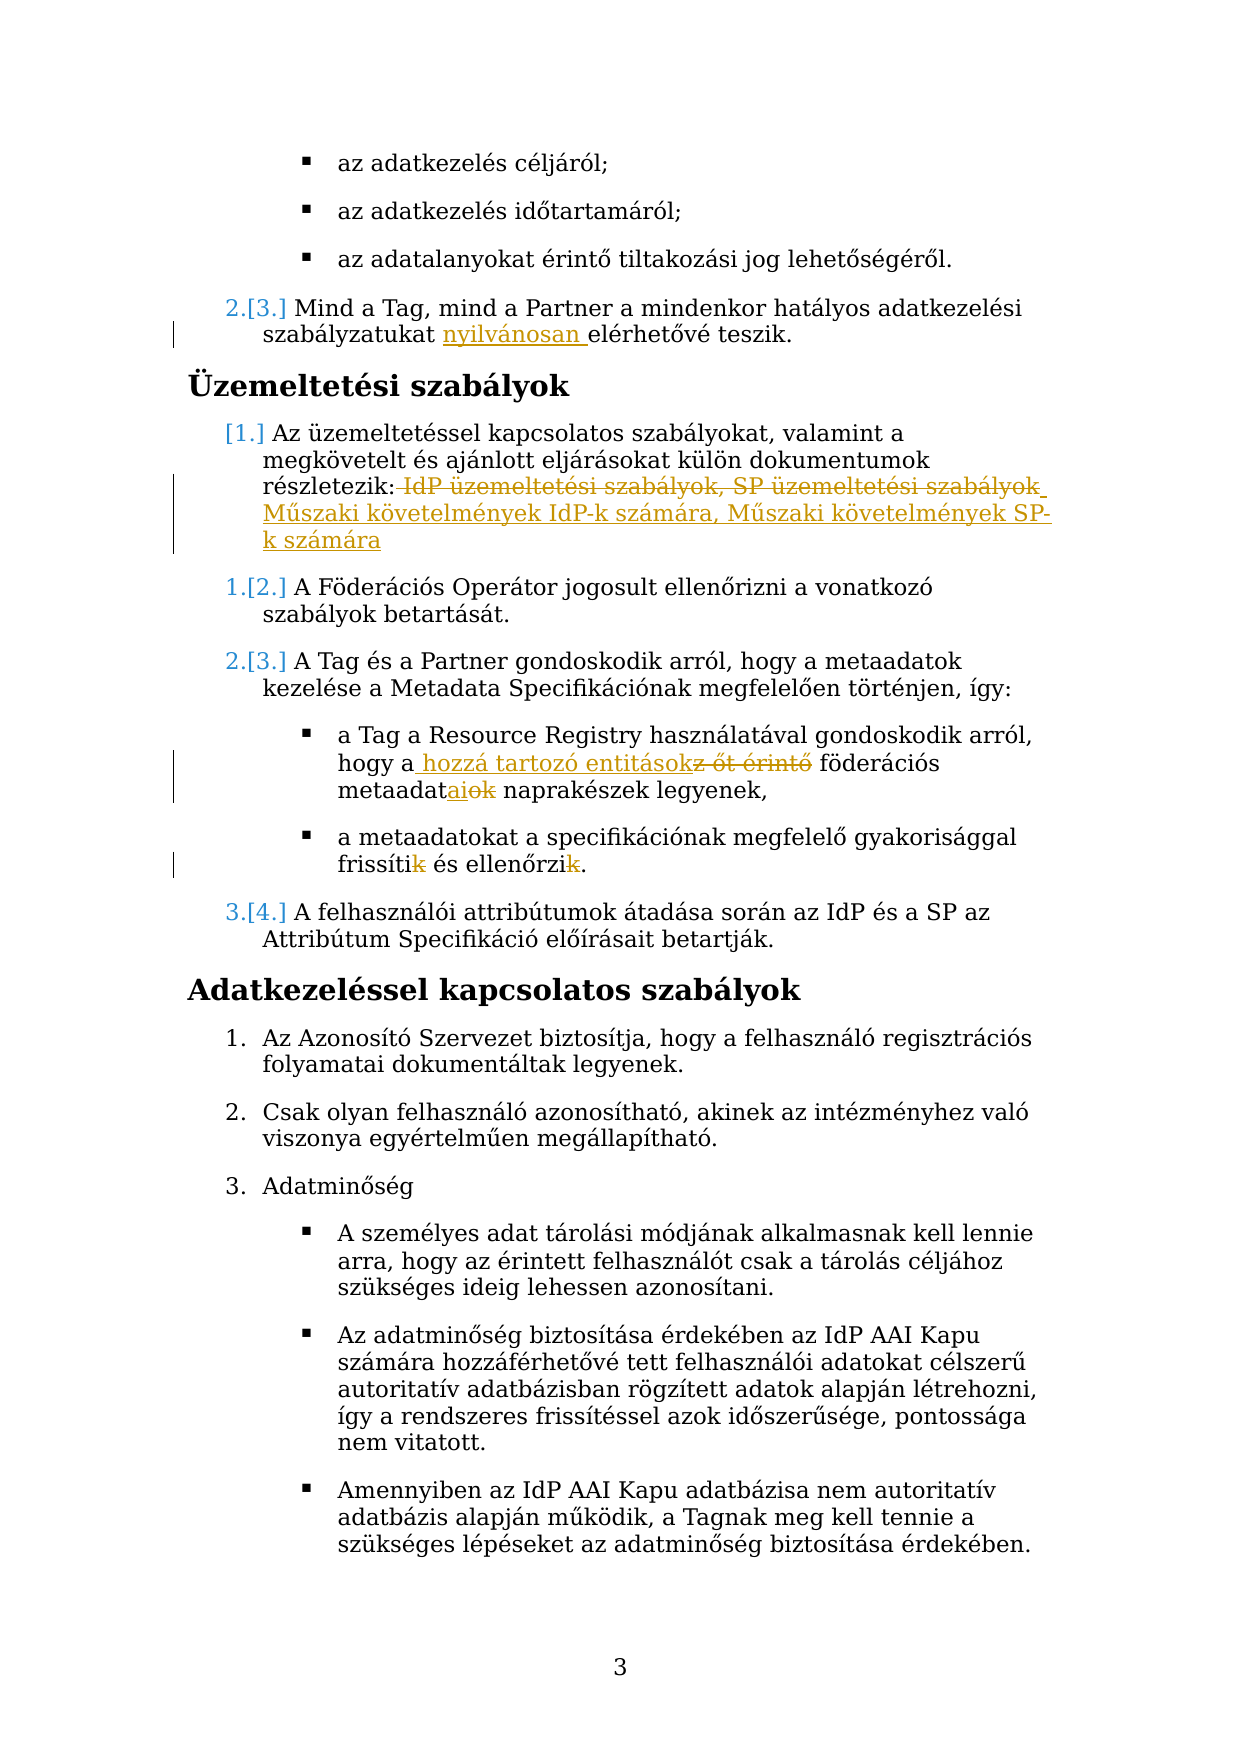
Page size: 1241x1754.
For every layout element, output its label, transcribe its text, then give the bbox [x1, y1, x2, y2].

list Az adatminőség biztosítása érdekében az IdP AAI Kapu számára hozzáférhetővé tett felhasználói adatokat célszerű autoritatív adatbázisban rögzített adatok alapján létrehozni, így a rendszeres frissítéssel azok időszerűsége, pontossága nem vitatott. [300, 1322, 1053, 1456]
list az adatkezelés céljáról; [300, 150, 1053, 177]
list a Tag a Resource Registry használatával gondoskodik arról, hogy a hozzá tartozó entitások föderációs metaadatai naprakészek legyenek, [300, 723, 1053, 803]
list az adatkezelés időtartamáról; [300, 198, 1053, 226]
list Mind a Tag, mind a Partner a mindenkor hatályos adatkezelési szabályzatukat nyilvánosan elérhetővé teszik. [225, 295, 1053, 348]
list A személyes adat tárolási módjának alkalmasnak kell lennie arra, hogy az érintett felhasználót csak a tárolás céljához szükséges ideig lehessen azonosítani. [300, 1221, 1053, 1301]
list Adatminőség [225, 1173, 1053, 1200]
list A Föderációs Operátor jogosult ellenőrizni a vonatkozó szabályok betartását. [225, 574, 1053, 628]
list Az üzemeltetéssel kapcsolatos szabályokat, valamint a megkövetelt és ajánlott eljárásokat külön dokumentumok részletezik: Műszaki követelmények IdP-k számára, Műszaki követelmények SP-k számára [225, 420, 1053, 553]
subtitle Adatkezeléssel kapcsolatos szabályok [187, 973, 1053, 1008]
list Az Azonosító Szervezet biztosítja, hogy a felhasználó regisztrációs folyamatai dokumentáltak legyenek. [225, 1025, 1053, 1078]
list A felhasználói attribútumok átadása során az IdP és a SP az Attribútum Specifikáció előírásait betartják. [225, 899, 1053, 952]
list az adatalanyokat érintő tiltakozási jog lehetőségéről. [300, 246, 1053, 274]
list Amennyiben az IdP AAI Kapu adatbázisa nem autoritatív adatbázis alapján működik, a Tagnak meg kell tennie a szükséges lépéseket az adatminőség biztosítása érdekében. [300, 1477, 1053, 1558]
list Csak olyan felhasználó azonosítható, akinek az intézményhez való viszonya egyértelműen megállapítható. [225, 1099, 1053, 1152]
subtitle Üzemeltetési szabályok [187, 369, 1053, 403]
list A Tag és a Partner gondoskodik arról, hogy a metaadatok kezelése a Metadata Specifikációnak megfelelően történjen, így: [225, 648, 1053, 702]
list a metaadatokat a specifikációnak megfelelő gyakorisággal frissíti és ellenőrzi. [300, 824, 1053, 878]
